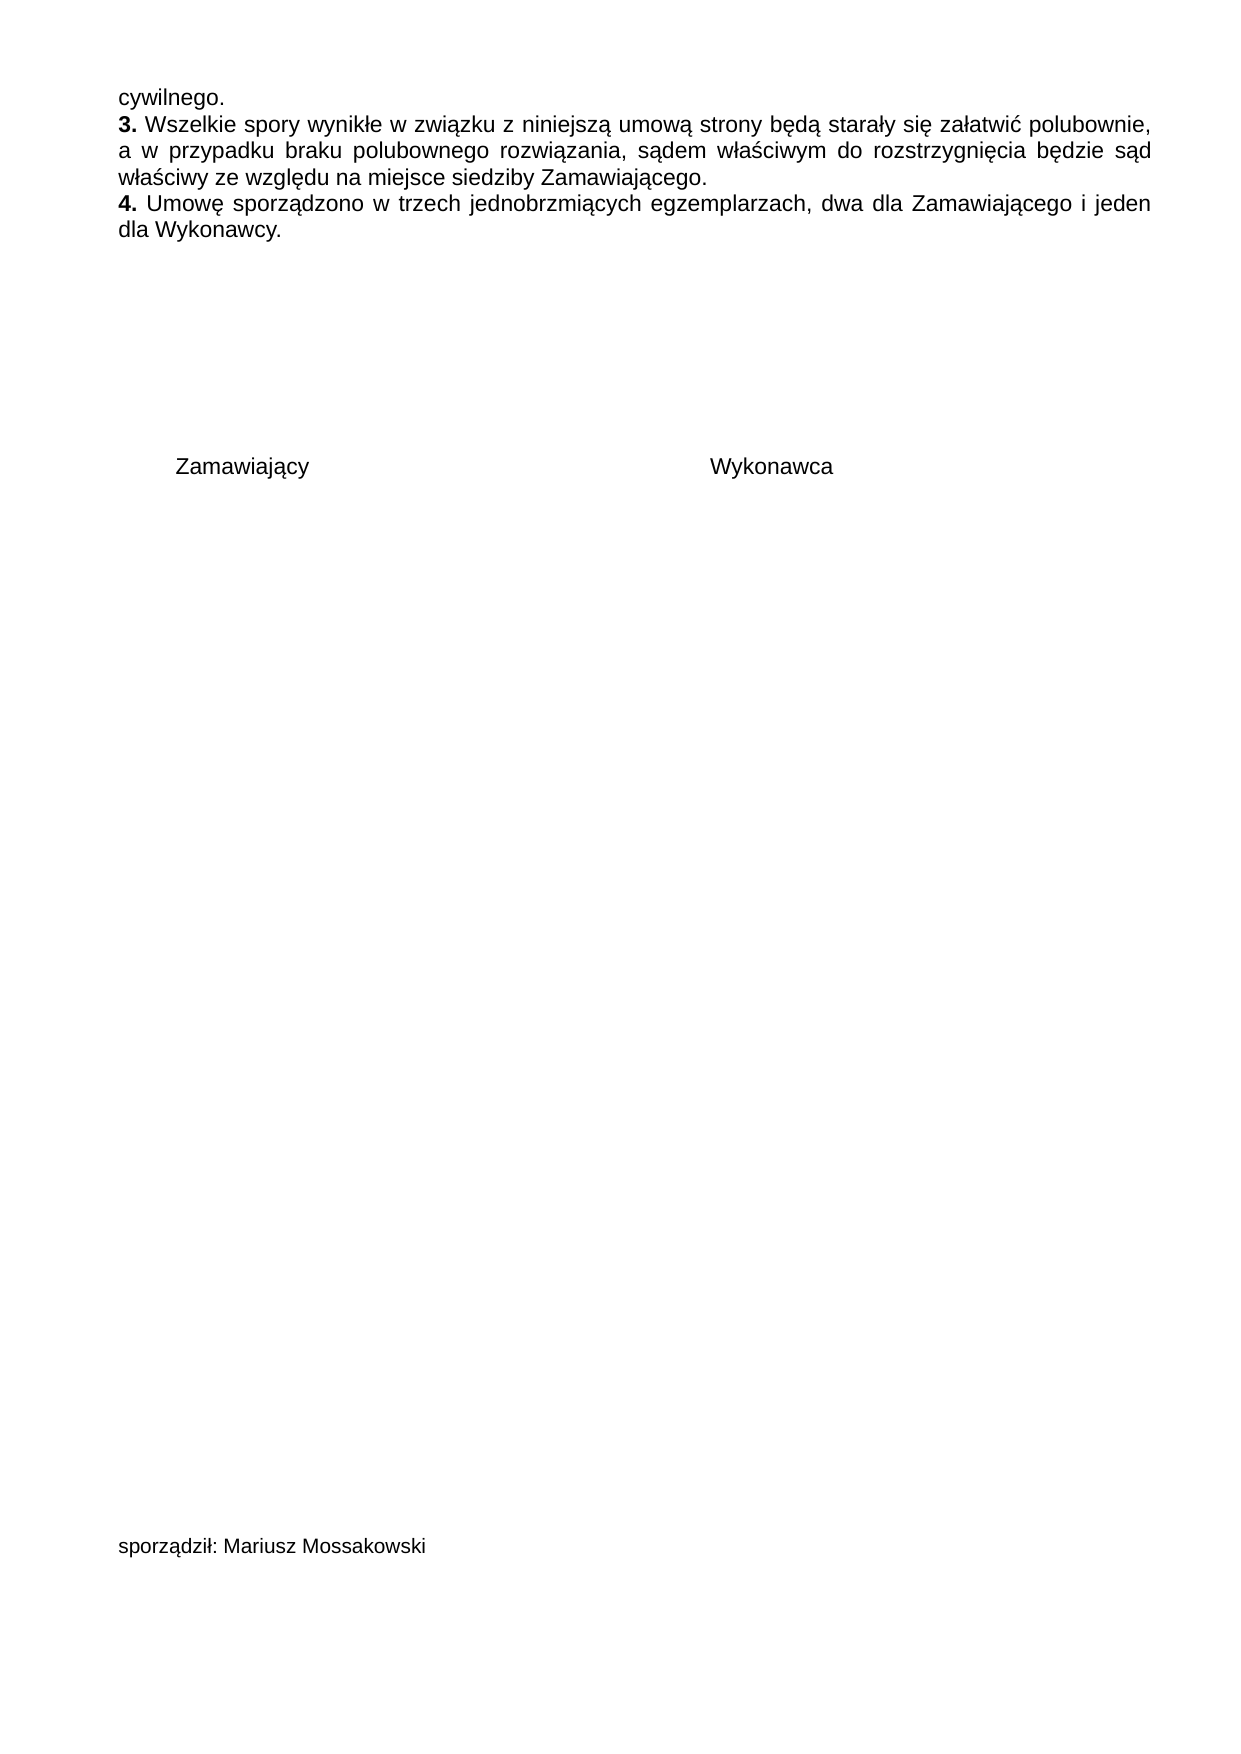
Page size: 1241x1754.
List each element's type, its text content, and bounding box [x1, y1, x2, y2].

text 3. Wszelkie spory wynikłe w związku z niniejszą umową strony będą starały się załatwić polubownie, a w przypadku braku polubownego rozwiązania, sądem właściwym do rozstrzygnięcia będzie sąd właściwy ze względu na miejsce siedziby Zamawiającego. [118, 111, 1152, 190]
text sporządził: Mariusz Mossakowski [118, 1534, 1152, 1558]
text 4. Umowę sporządzono w trzech jednobrzmiących egzemplarzach, dwa dla Zamawiającego i jeden dla Wykonawcy. [118, 190, 1152, 242]
text Zamawiający Wykonawca [118, 453, 1152, 480]
text cywilnego. [118, 84, 1152, 111]
